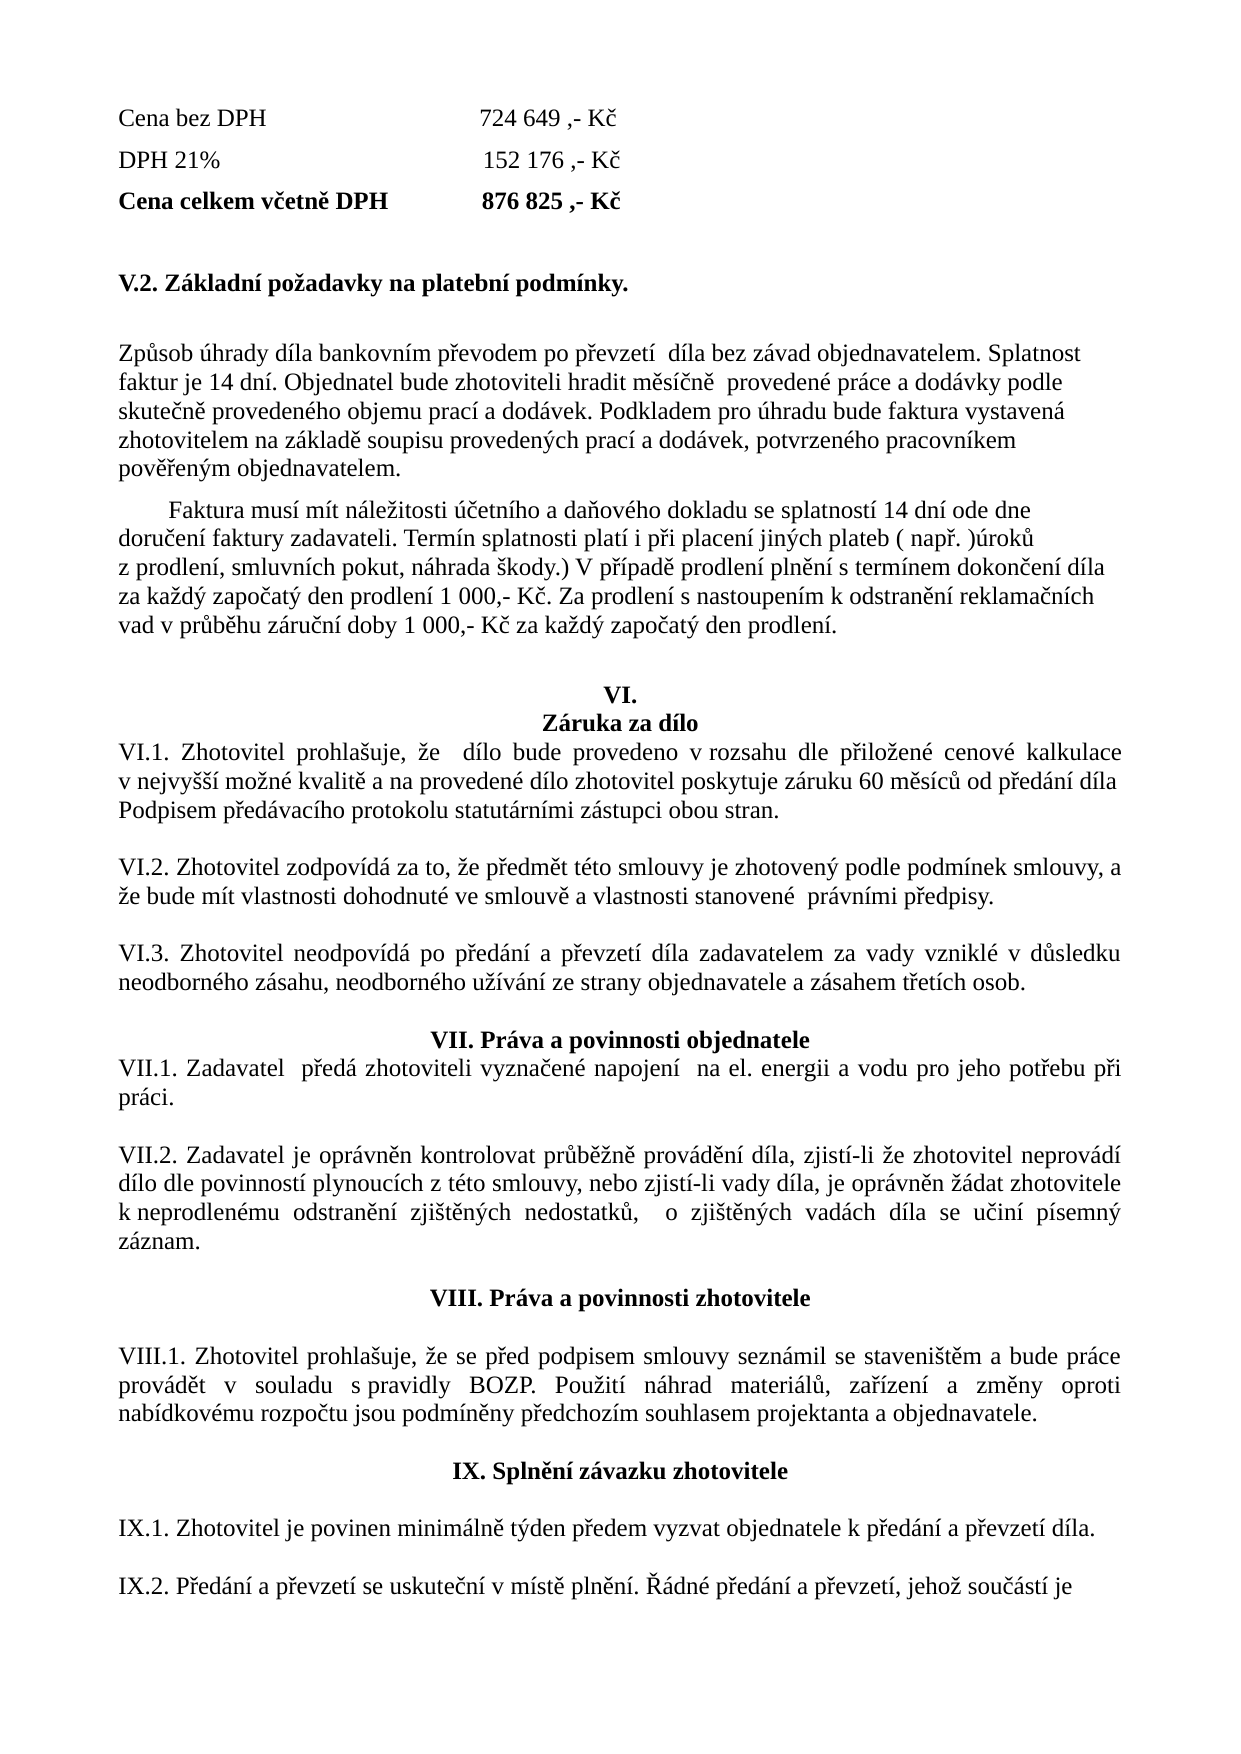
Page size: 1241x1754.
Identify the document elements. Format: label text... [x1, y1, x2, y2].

subtitle VI. [118, 680, 1122, 708]
text IX.2. Předání a převzetí se uskuteční v místě plnění. Řádné předání a převzetí, jehož součástí je [118, 1571, 1122, 1600]
text VII.2. Zadavatel je oprávněn kontrolovat průběžně provádění díla, zjistí-li že zhotovitel neprovádí dílo dle povinností plynoucích z této smlouvy, nebo zjistí-li vady díla, je oprávněn žádat zhotovitele k neprodlenému odstranění zjištěných nedostatků, o zjištěných vadách díla se učiní písemný záznam. [118, 1140, 1122, 1255]
text Cena celkem včetně DPH 876 825 ,- Kč [118, 186, 1122, 215]
subtitle VI.1. Zhotovitel prohlašuje, že dílo bude provedeno v rozsahu dle přiložené cenové kalkulace v nejvyšší možné kvalitě a na provedené dílo zhotovitel poskytuje záruku 60 měsíců od předání díla [118, 737, 1122, 795]
text Cena bez DPH 724 649 ,- Kč [118, 103, 1122, 132]
subtitle V.2. Základní požadavky na platební podmínky. [118, 268, 1122, 297]
text VIII. Práva a povinnosti zhotovitele [118, 1283, 1122, 1312]
text Faktura musí mít náležitosti účetního a daňového dokladu se splatností 14 dní ode dne doručení faktury zadavateli. Termín splatnosti platí i při placení jiných plateb ( např. )úroků z prodlení, smluvních pokut, náhrada škody.) V případě prodlení plnění s termínem dokončení díla za každý započatý den prodlení 1 000,- Kč. Za prodlení s nastoupením k odstranění reklamačních vad v průběhu záruční doby 1 000,- Kč za každý započatý den prodlení. [118, 495, 1122, 638]
text VII. Práva a povinnosti objednatele [118, 1025, 1122, 1053]
text Způsob úhrady díla bankovním převodem po převzetí díla bez závad objednavatelem. Splatnost faktur je 14 dní. Objednatel bude zhotoviteli hradit měsíčně provedené práce a dodávky podle skutečně provedeného objemu prací a dodávek. Podkladem pro úhradu bude faktura vystavená zhotovitelem na základě soupisu provedených prací a dodávek, potvrzeného pracovníkem pověřeným objednavatelem. [118, 338, 1122, 482]
text DPH 21% 152 176 ,- Kč [118, 145, 1122, 173]
text VII.1. Zadavatel předá zhotoviteli vyznačené napojení na el. energii a vodu pro jeho potřebu při práci. [118, 1053, 1122, 1111]
subtitle Záruka za dílo [118, 708, 1122, 737]
text VIII.1. Zhotovitel prohlašuje, že se před podpisem smlouvy seznámil se staveništěm a bude práce provádět v souladu s pravidly BOZP. Použití náhrad materiálů, zařízení a změny oproti nabídkovému rozpočtu jsou podmíněny předchozím souhlasem projektanta a objednavatele. [118, 1341, 1122, 1427]
text IX. Splnění závazku zhotovitele [118, 1456, 1122, 1485]
text VI.3. Zhotovitel neodpovídá po předání a převzetí díla zadavatelem za vady vzniklé v důsledku neodborného zásahu, neodborného užívání ze strany objednavatele a zásahem třetích osob. [118, 938, 1122, 996]
text VI.2. Zhotovitel zodpovídá za to, že předmět této smlouvy je zhotovený podle podmínek smlouvy, a že bude mít vlastnosti dohodnuté ve smlouvě a vlastnosti stanovené právními předpisy. [118, 852, 1122, 910]
subtitle Podpisem předávacího protokolu statutárními zástupci obou stran. [118, 795, 1122, 823]
text IX.1. Zhotovitel je povinen minimálně týden předem vyzvat objednatele k předání a převzetí díla. [118, 1513, 1122, 1542]
